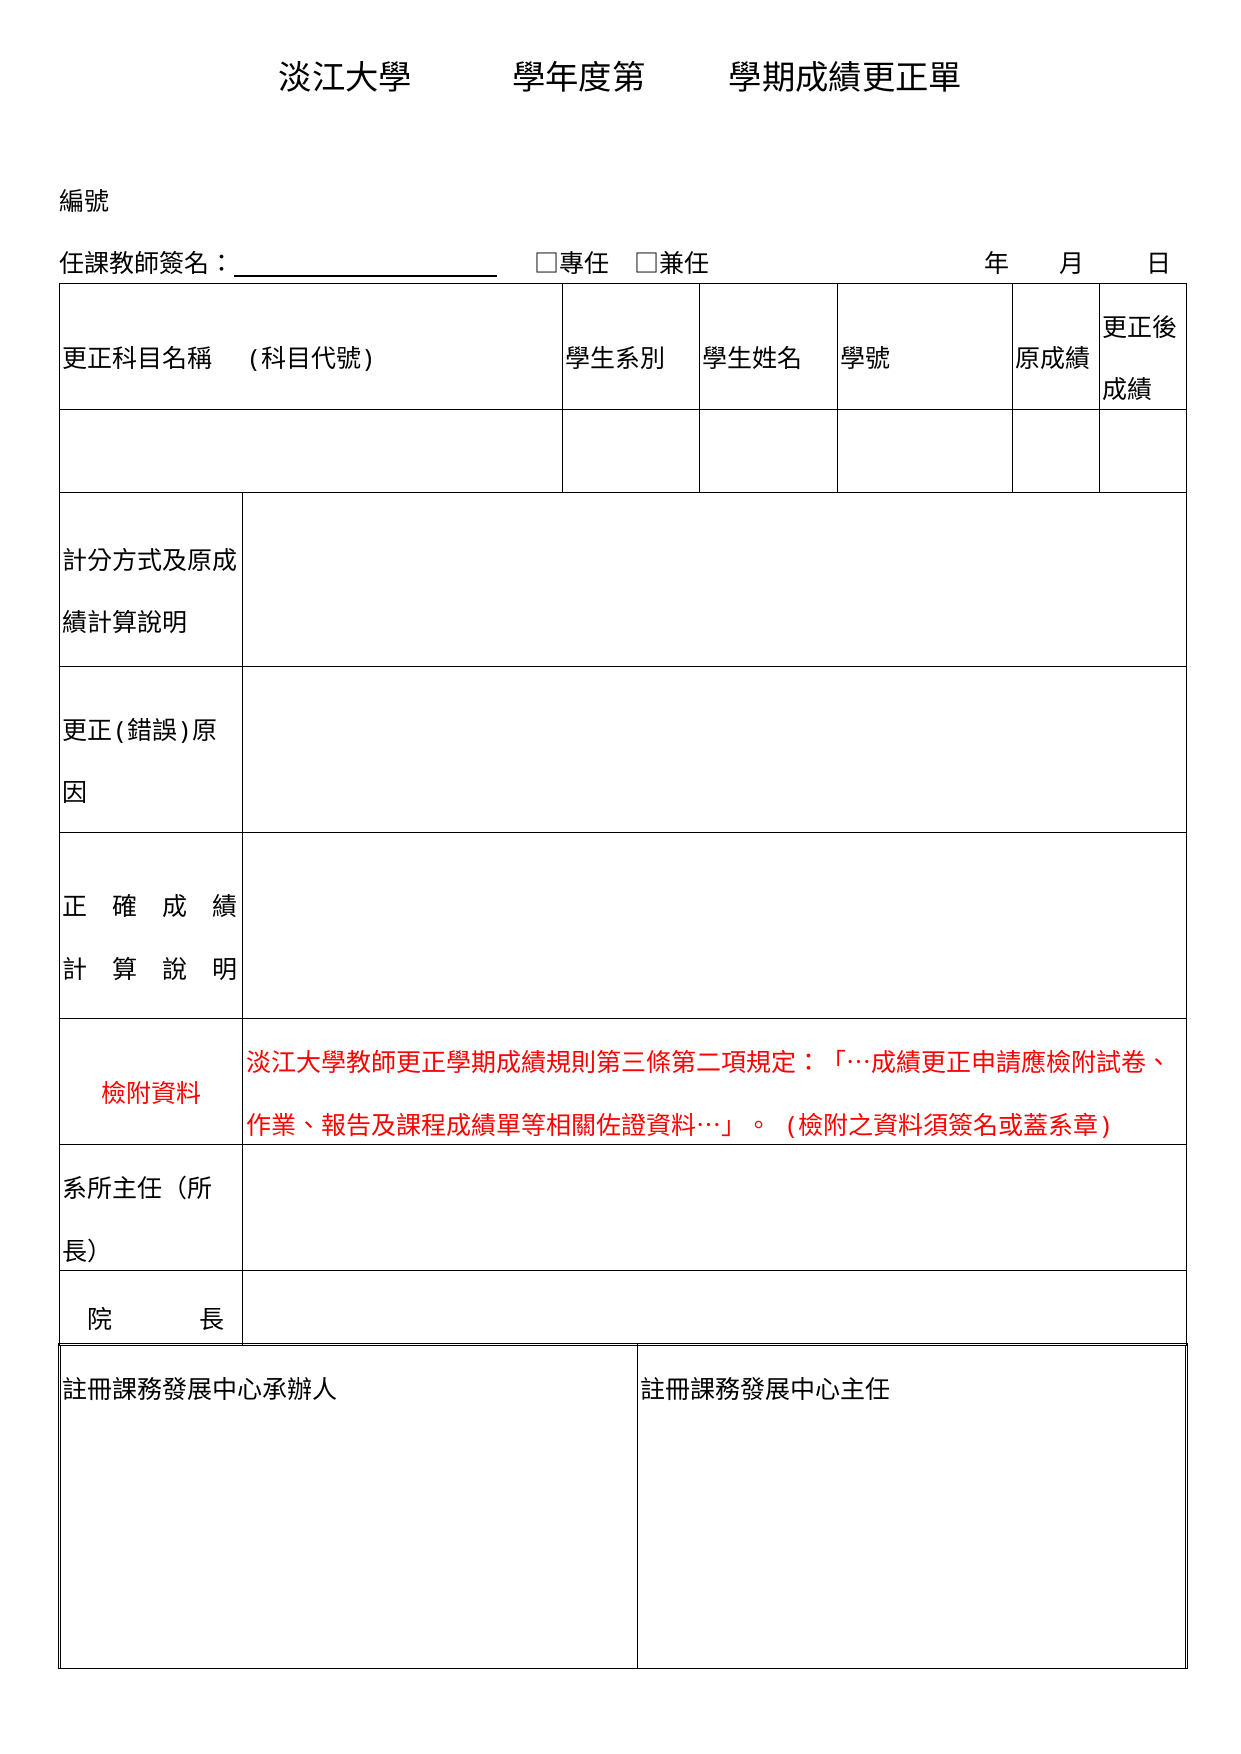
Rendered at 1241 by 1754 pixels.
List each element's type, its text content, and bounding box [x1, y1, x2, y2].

table_cell 淡江大學教師更正學期成績規則第三條第二項規定：「…成績更正申請應檢附試卷、作業、報告及課程成績單等相關佐證資料…」。 (檢附之資料須簽名或蓋系章) [243, 1019, 1186, 1144]
table_cell 系所主任（所長） [60, 1145, 242, 1270]
table_cell [243, 667, 1186, 832]
table_cell [243, 493, 1186, 666]
table_header 學生姓名 [700, 284, 837, 409]
table_cell 註冊課務發展中心主任 [638, 1346, 1185, 1668]
text 任課教師簽名： □專任 □兼任 年 月 日 [59, 220, 1181, 283]
table_cell [1100, 410, 1186, 492]
table_cell [838, 410, 1012, 492]
table_cell [243, 833, 1186, 1018]
table_header 學生系別 [563, 284, 699, 409]
table_header 更正後成績 [1100, 284, 1186, 409]
table_header 學號 [838, 284, 1012, 409]
table_cell [243, 1145, 1186, 1270]
table_cell 計分方式及原成績計算說明 [60, 493, 242, 666]
table_cell [60, 410, 562, 492]
text 編號 [59, 158, 1181, 220]
table_cell 更正(錯誤)原因 [60, 667, 242, 832]
table_cell 檢附資料 [60, 1019, 242, 1144]
table_header (科目代號) [243, 284, 562, 409]
table_header 原成績 [1013, 284, 1099, 409]
table_cell [700, 410, 837, 492]
table_cell 院 長 [60, 1271, 242, 1343]
table_cell 正 確 成 績 計 算 說 明 [60, 833, 242, 1018]
table_cell [243, 1271, 1186, 1343]
table_cell [563, 410, 699, 492]
table_cell 註冊課務發展中心承辦人 [61, 1346, 637, 1668]
table_header 更正科目名稱 [60, 284, 243, 409]
text 淡江大學 學年度第 學期成績更正單 [59, 33, 1181, 95]
table_cell [1013, 410, 1099, 492]
